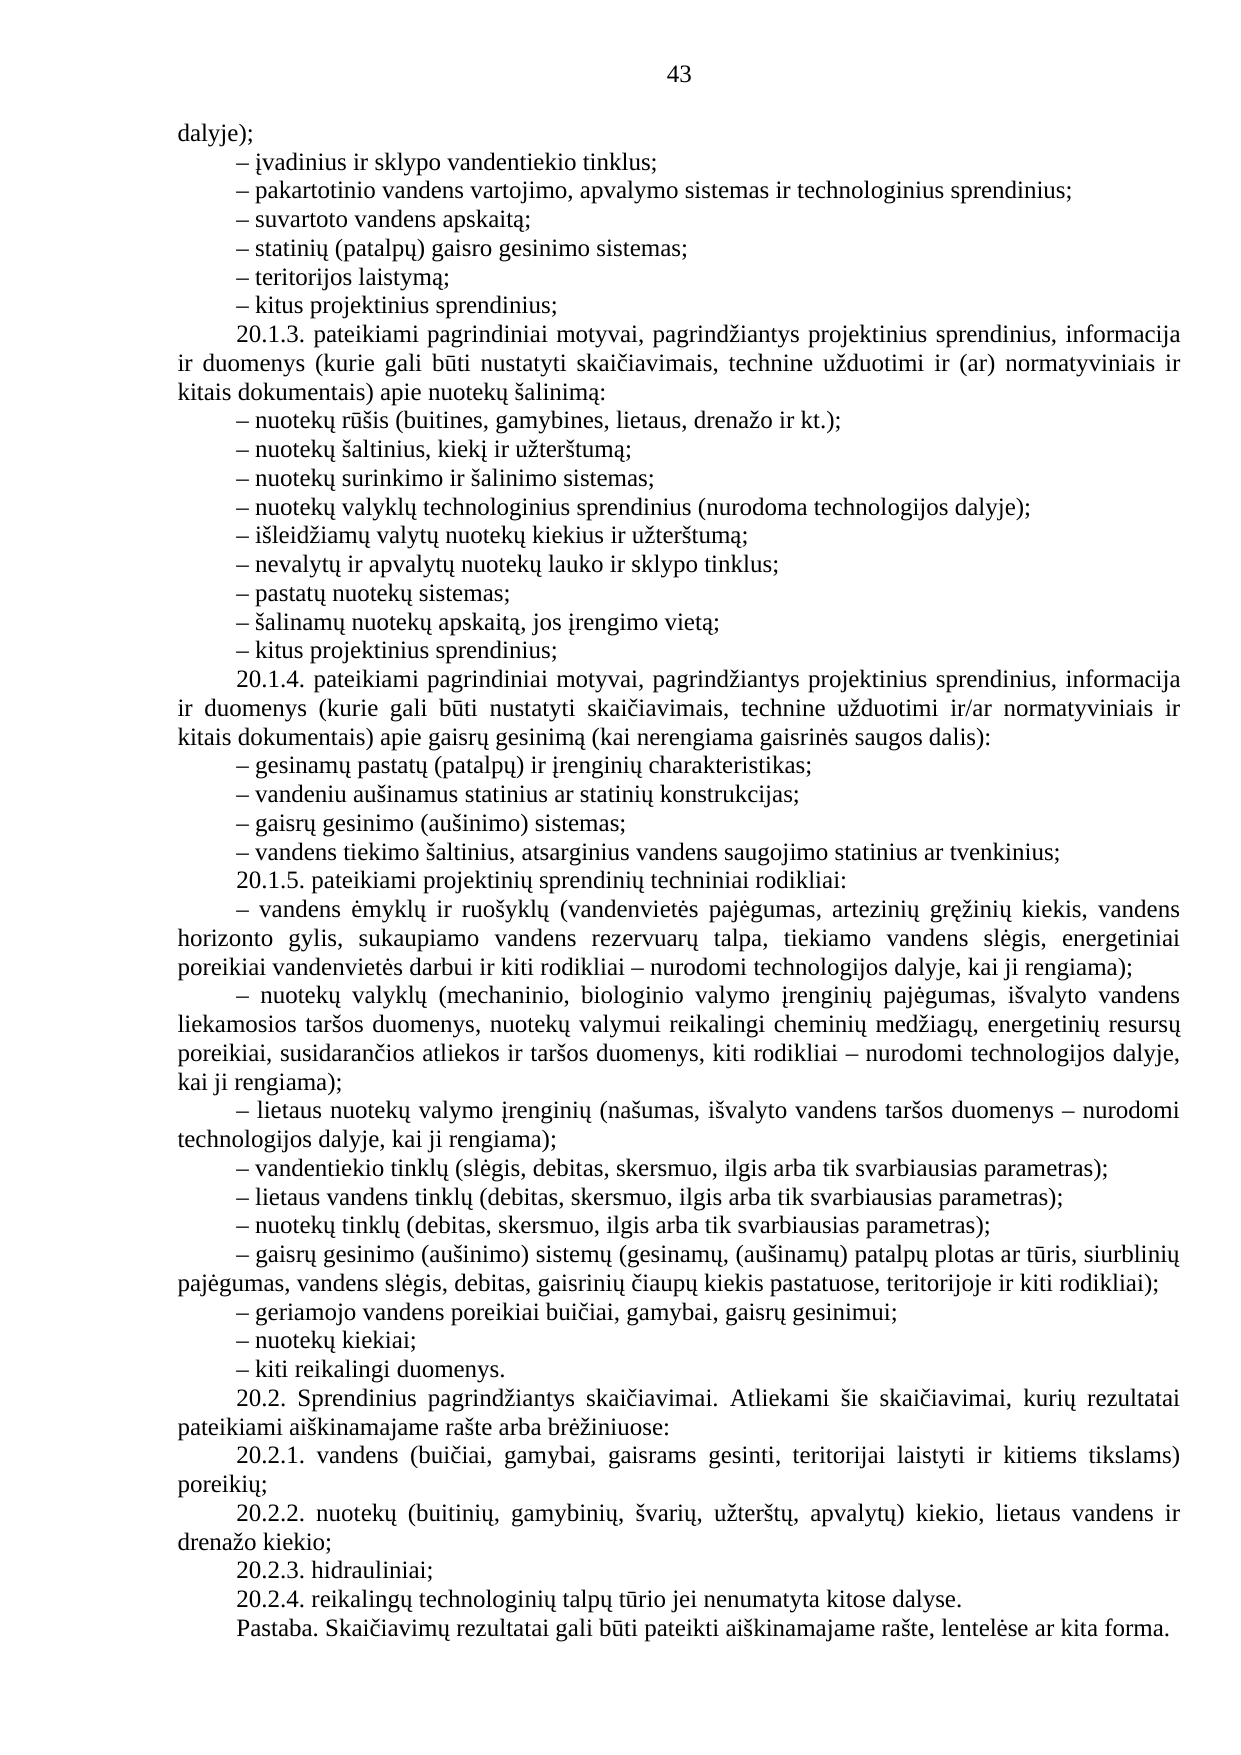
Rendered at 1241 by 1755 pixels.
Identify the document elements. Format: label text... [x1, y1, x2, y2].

text 20.2. Sprendinius pagrindžiantys skaičiavimai. Atliekami šie skaičiavimai, kurių rezultatai pateikiami aiškinamajame rašte arba brėžiniuose: [177, 1383, 1181, 1441]
text – kitus projektinius sprendinius; [177, 291, 1181, 319]
text – nuotekų šaltinius, kiekį ir užterštumą; [177, 434, 1181, 463]
text – lietaus vandens tinklų (debitas, skersmuo, ilgis arba tik svarbiausias parametras); [177, 1182, 1181, 1211]
text – kitus projektinius sprendinius; [177, 636, 1181, 664]
text – nuotekų valyklų (mechaninio, biologinio valymo įrenginių pajėgumas, išvalyto vandens liekamosios taršos duomenys, nuotekų valymui reikalingi cheminių medžiagų, energetinių resursų poreikiai, susidarančios atliekos ir taršos duomenys, kiti rodikliai – nurodomi technologijos dalyje, kai ji rengiama); [177, 981, 1181, 1096]
text – nuotekų valyklų technologinius sprendinius (nurodoma technologijos dalyje); [177, 492, 1181, 521]
text – vandens ėmyklų ir ruošyklų (vandenvietės pajėgumas, artezinių gręžinių kiekis, vandens horizonto gylis, sukaupiamo vandens rezervuarų talpa, tiekiamo vandens slėgis, energetiniai poreikiai vandenvietės darbui ir kiti rodikliai – nurodomi technologijos dalyje, kai ji rengiama); [177, 894, 1181, 981]
text – suvartoto vandens apskaitą; [177, 204, 1181, 233]
text 20.2.2. nuotekų (buitinių, gamybinių, švarių, užterštų, apvalytų) kiekio, lietaus vandens ir drenažo kiekio; [177, 1498, 1181, 1556]
text 20.2.3. hidrauliniai; [177, 1556, 1181, 1584]
text – šalinamų nuotekų apskaitą, jos įrengimo vietą; [177, 607, 1181, 636]
text – teritorijos laistymą; [177, 262, 1181, 291]
text 20.1.3. pateikiami pagrindiniai motyvai, pagrindžiantys projektinius sprendinius, informacija ir duomenys (kurie gali būti nustatyti skaičiavimais, technine užduotimi ir (ar) normatyviniais ir kitais dokumentais) apie nuotekų šalinimą: [177, 319, 1181, 406]
text 20.1.5. pateikiami projektinių sprendinių techniniai rodikliai: [177, 866, 1181, 894]
text 20.1.4. pateikiami pagrindiniai motyvai, pagrindžiantys projektinius sprendinius, informacija ir duomenys (kurie gali būti nustatyti skaičiavimais, technine užduotimi ir/ar normatyviniais ir kitais dokumentais) apie gaisrų gesinimą (kai nerengiama gaisrinės saugos dalis): [177, 664, 1181, 751]
text – kiti reikalingi duomenys. [177, 1354, 1181, 1383]
text – gesinamų pastatų (patalpų) ir įrenginių charakteristikas; [177, 751, 1181, 779]
text – nuotekų rūšis (buitines, gamybines, lietaus, drenažo ir kt.); [177, 406, 1181, 434]
text – gaisrų gesinimo (aušinimo) sistemas; [177, 808, 1181, 837]
text – vandentiekio tinklų (slėgis, debitas, skersmuo, ilgis arba tik svarbiausias parametras); [177, 1153, 1181, 1182]
text – nevalytų ir apvalytų nuotekų lauko ir sklypo tinklus; [177, 549, 1181, 578]
text – vandens tiekimo šaltinius, atsarginius vandens saugojimo statinius ar tvenkinius; [177, 837, 1181, 866]
text Pastaba. Skaičiavimų rezultatai gali būti pateikti aiškinamajame rašte, lentelėse ar kita forma. [177, 1613, 1181, 1642]
text – lietaus nuotekų valymo įrenginių (našumas, išvalyto vandens taršos duomenys – nurodomi technologijos dalyje, kai ji rengiama); [177, 1096, 1181, 1153]
text – gaisrų gesinimo (aušinimo) sistemų (gesinamų, (aušinamų) patalpų plotas ar tūris, siurblinių pajėgumas, vandens slėgis, debitas, gaisrinių čiaupų kiekis pastatuose, teritorijoje ir kiti rodikliai); [177, 1239, 1181, 1297]
text – įvadinius ir sklypo vandentiekio tinklus; [177, 147, 1181, 176]
text – statinių (patalpų) gaisro gesinimo sistemas; [177, 233, 1181, 262]
text – pakartotinio vandens vartojimo, apvalymo sistemas ir technologinius sprendinius; [177, 176, 1181, 204]
text 20.2.4. reikalingų technologinių talpų tūrio jei nenumatyta kitose dalyse. [177, 1584, 1181, 1613]
text – pastatų nuotekų sistemas; [177, 578, 1181, 607]
text – nuotekų kiekiai; [177, 1326, 1181, 1354]
text – vandeniu aušinamus statinius ar statinių konstrukcijas; [177, 779, 1181, 808]
text – nuotekų tinklų (debitas, skersmuo, ilgis arba tik svarbiausias parametras); [177, 1211, 1181, 1239]
text – geriamojo vandens poreikiai buičiai, gamybai, gaisrų gesinimui; [177, 1297, 1181, 1326]
text 20.2.1. vandens (buičiai, gamybai, gaisrams gesinti, teritorijai laistyti ir kitiems tikslams) poreikių; [177, 1441, 1181, 1498]
text – nuotekų surinkimo ir šalinimo sistemas; [177, 463, 1181, 492]
text – išleidžiamų valytų nuotekų kiekius ir užterštumą; [177, 521, 1181, 549]
text dalyje); [177, 118, 1181, 147]
